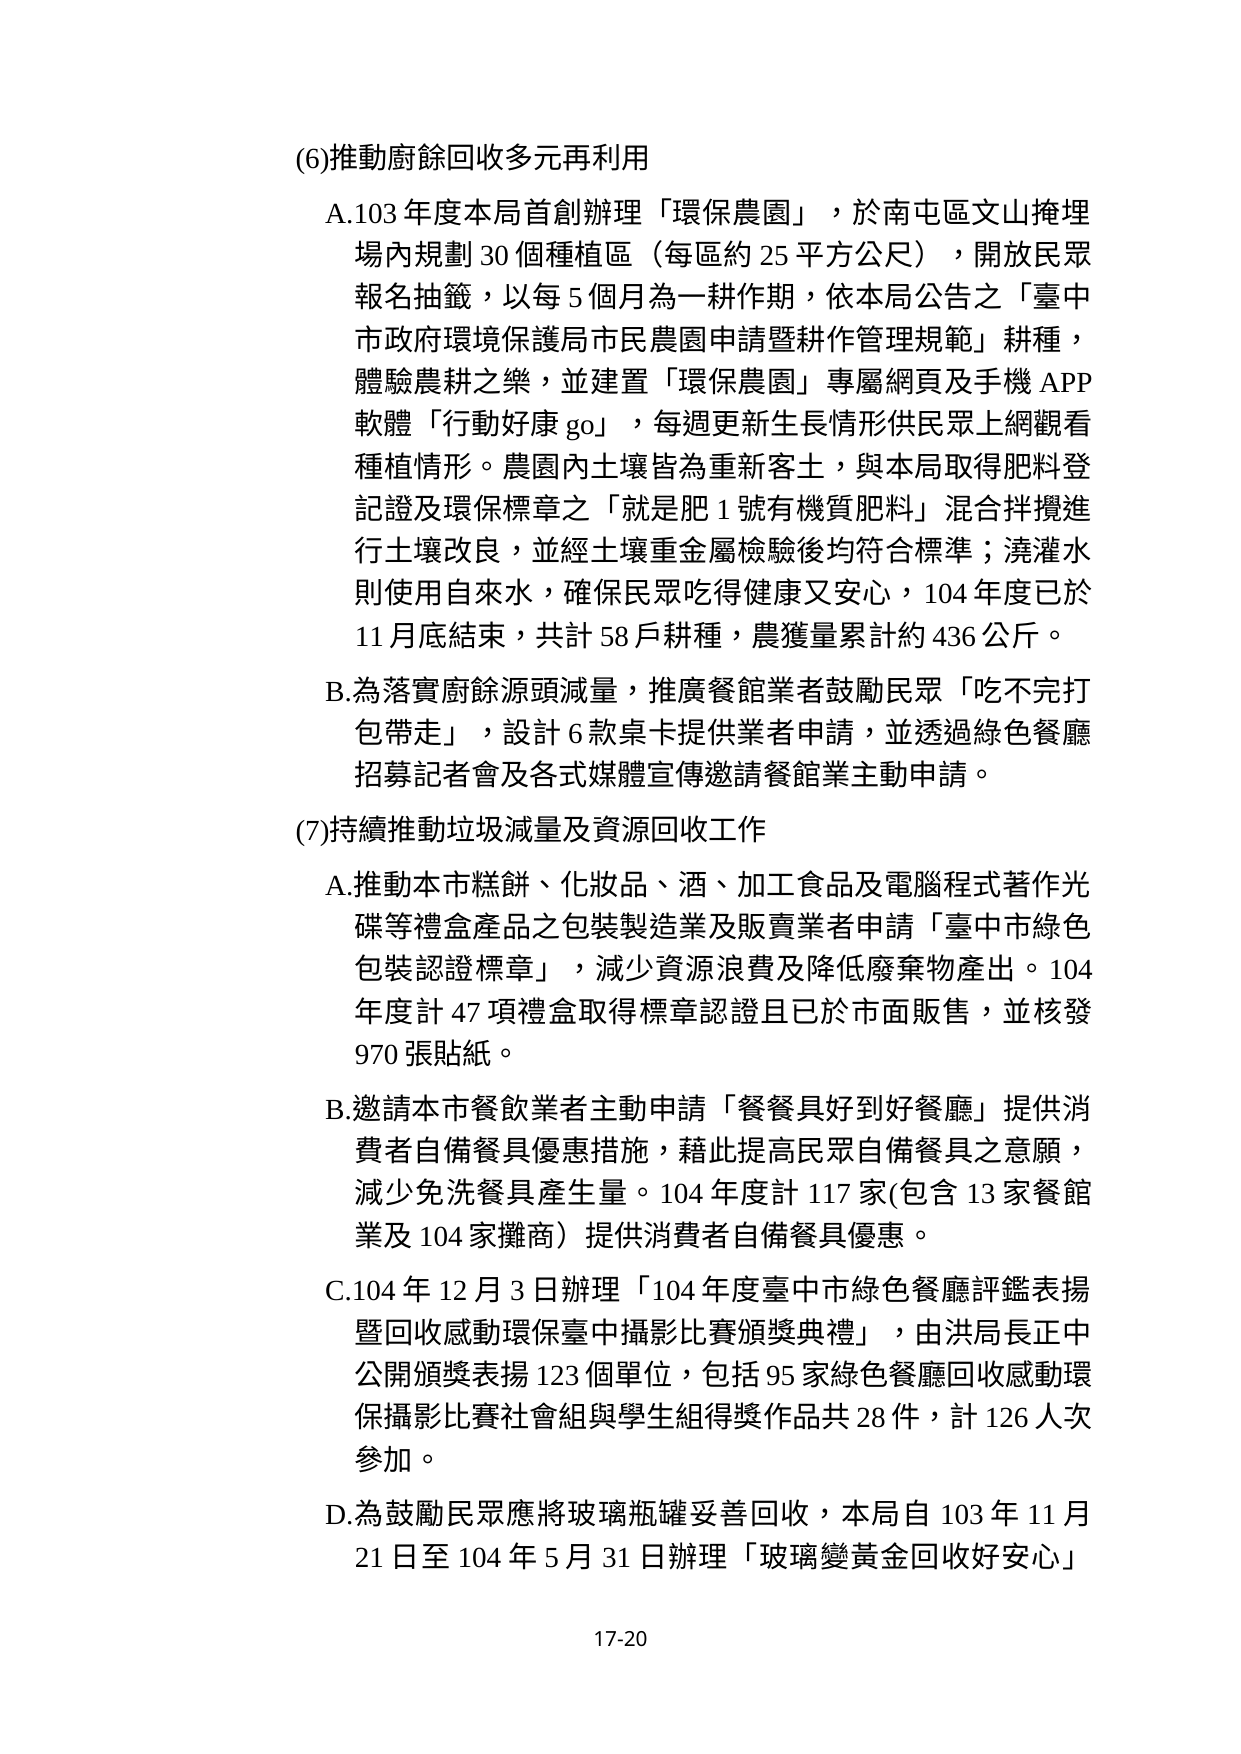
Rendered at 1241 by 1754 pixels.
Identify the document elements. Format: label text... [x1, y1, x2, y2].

text (7)持續推動垃圾減量及資源回收工作 [295, 807, 1092, 849]
text A.103年度本局首創辦理「環保農園」，於南屯區文山掩埋場內規劃30個種植區（每區約25平方公尺），開放民眾報名抽籤，以每5個月為一耕作期，依本局公告之「臺中市政府環境保護局市民農園申請暨耕作管理規範」耕種，體驗農耕之樂，並建置「環保農園」專屬網頁及手機APP軟體「行動好康go」，每週更新生長情形供民眾上網觀看種植情形。農園內土壤皆為重新客土，與本局取得肥料登記證及環保標章之「就是肥1號有機質肥料」混合拌攪進行土壤改良，並經土壤重金屬檢驗後均符合標準；澆灌水則使用自來水，確保民眾吃得健康又安心，104年度已於11月底結束，共計58戶耕種，農獲量累計約436公斤。 [325, 189, 1092, 655]
text B.為落實廚餘源頭減量，推廣餐館業者鼓勵民眾「吃不完打包帶走」，設計6款桌卡提供業者申請，並透過綠色餐廳招募記者會及各式媒體宣傳邀請餐館業主動申請。 [325, 667, 1092, 794]
text C.104年12月3日辦理「104年度臺中市綠色餐廳評鑑表揚暨回收感動環保臺中攝影比賽頒獎典禮」，由洪局長正中公開頒獎表揚123個單位，包括95家綠色餐廳回收感動環保攝影比賽社會組與學生組得獎作品共28件，計126人次參加。 [325, 1267, 1092, 1478]
text A.推動本市糕餅、化妝品、酒、加工食品及電腦程式著作光碟等禮盒產品之包裝製造業及販賣業者申請「臺中市綠色包裝認證標章」，減少資源浪費及降低廢棄物產出。104年度計47項禮盒取得標章認證且已於市面販售，並核發970張貼紙。 [325, 861, 1092, 1073]
text B.邀請本市餐飲業者主動申請「餐餐具好到好餐廳」提供消費者自備餐具優惠措施，藉此提高民眾自備餐具之意願，減少免洗餐具產生量。104年度計117家(包含13家餐館業及104家攤商）提供消費者自備餐具優惠。 [325, 1085, 1092, 1254]
text D.為鼓勵民眾應將玻璃瓶罐妥善回收，本局自103年11月21日至104年5月31日辦理「玻璃變黃金回收好安心」 [325, 1491, 1092, 1576]
text (6)推動廚餘回收多元再利用 [295, 135, 1092, 177]
